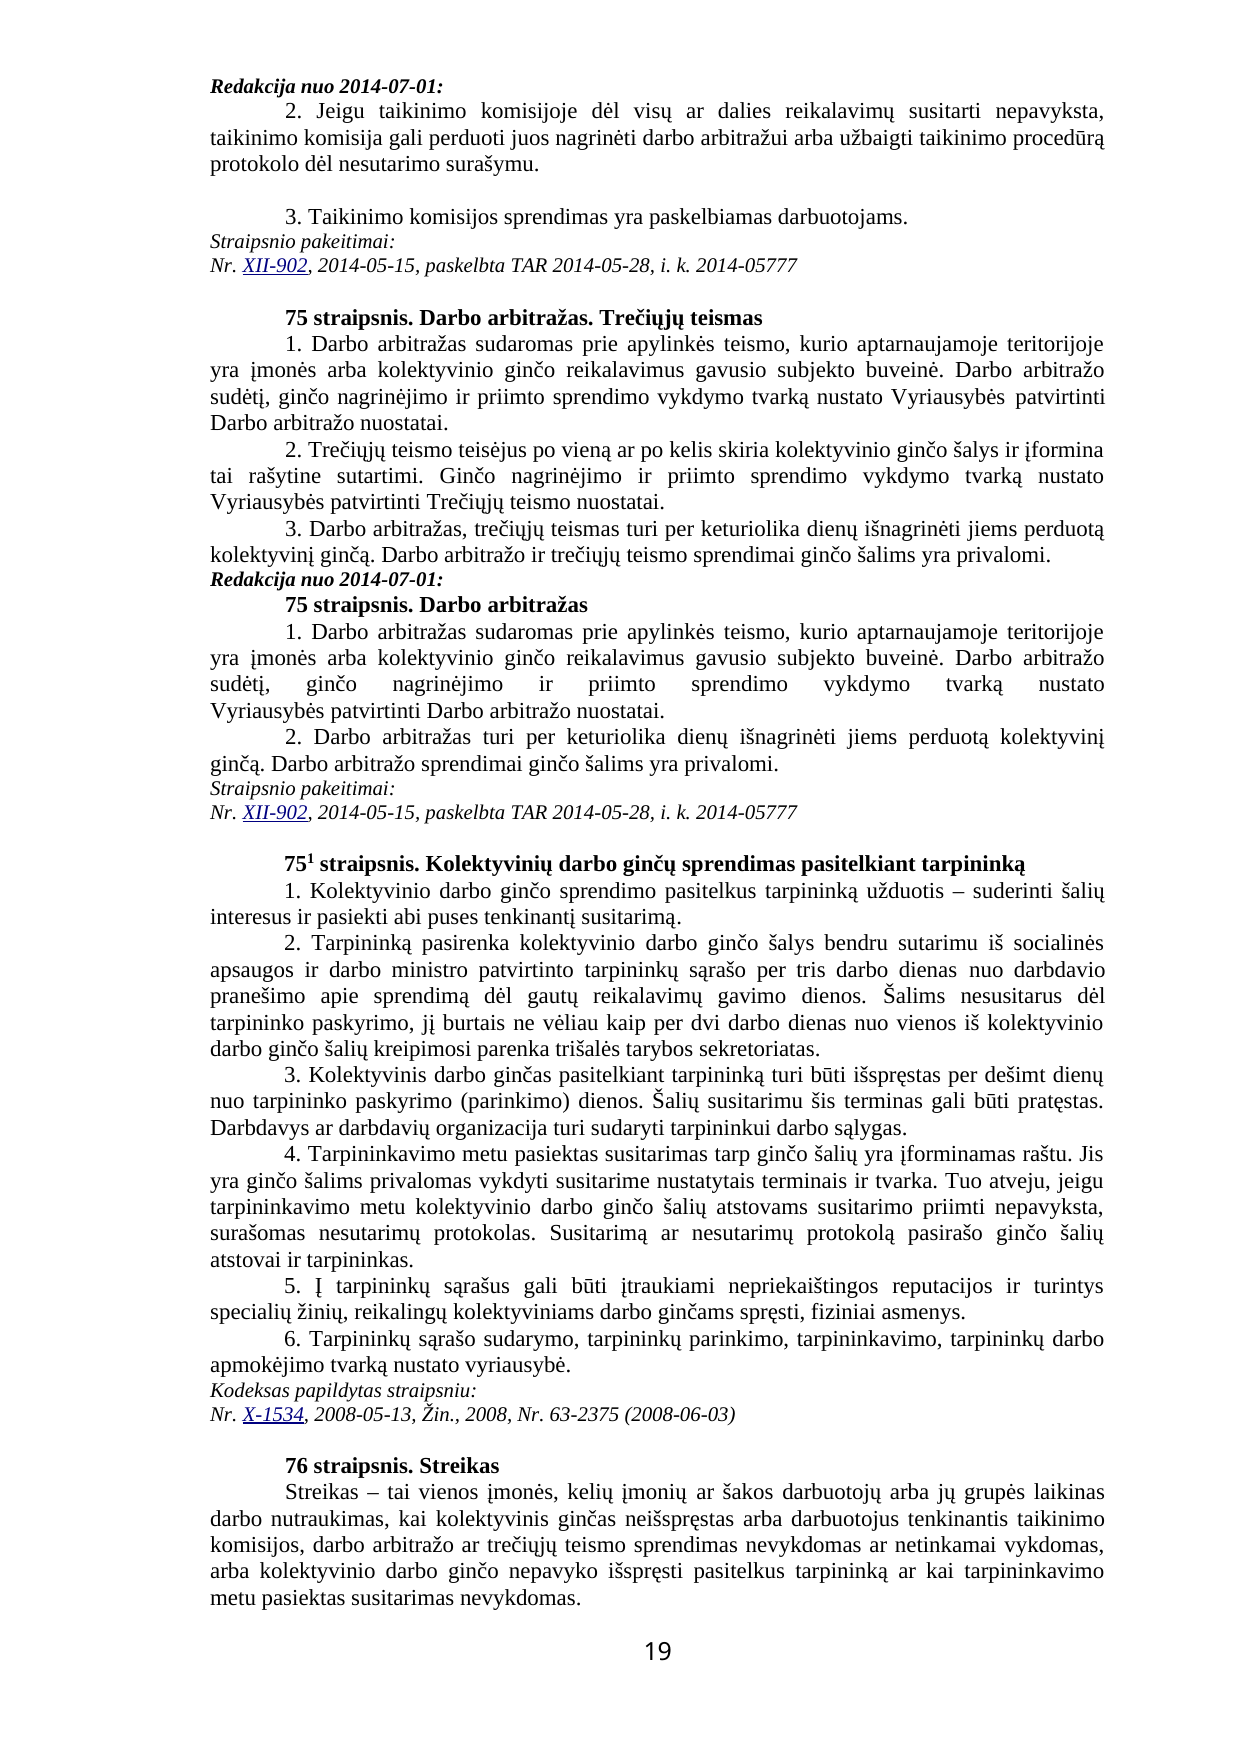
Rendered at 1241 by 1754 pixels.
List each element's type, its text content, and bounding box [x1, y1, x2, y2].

text 1. Darbo arbitražas sudaromas prie apylinkės teismo, kurio aptarnaujamoje teritorijoje yra įmonės arba kolektyvinio ginčo reikalavimus gavusio subjekto buveinė. Darbo arbitražo sudėtį, ginčo nagrinėjimo ir priimto sprendimo vykdymo tvarką nustato Vyriausybės patvirtinti darbo arbitražo nuostatai. [210, 330, 1106, 436]
text 76 straipsnis. Streikas [210, 1452, 1106, 1478]
text 1. Darbo arbitražas sudaromas prie apylinkės teismo, kurio aptarnaujamoje teritorijoje yra įmonės arba kolektyvinio ginčo reikalavimus gavusio subjekto buveinė. Darbo arbitražo sudėtį, ginčo nagrinėjimo ir priimto sprendimo vykdymo tvarką nustato Vyriausybės patvirtinti Darbo arbitražo nuostatai. [210, 618, 1106, 723]
text 2. Trečiųjų teismo teisėjus po vieną ar po kelis skiria kolektyvinio ginčo šalys ir įformina tai rašytine sutartimi. Ginčo nagrinėjimo ir priimto sprendimo vykdymo tvarką nustato Vyriausybės patvirtinti trečiųjų teismo nuostatai. [210, 436, 1106, 515]
text Nr. XII-902, 2014-05-15, paskelbta TAR 2014-05-28, i. k. 2014-05777 [210, 800, 1106, 824]
text 1. Kolektyvinio darbo ginčo sprendimo pasitelkus tarpininką užduotis – suderinti šalių interesus ir pasiekti abi puses tenkinantį susitarimą. [210, 877, 1106, 929]
text Redakcija nuo 2014-07-01: [210, 567, 1106, 591]
text Kodeksas papildytas straipsniu: [210, 1377, 1106, 1402]
text 75 straipsnis. Darbo arbitražas. Trečiųjų teismas [210, 304, 1106, 330]
text Straipsnio pakeitimai: [210, 229, 1106, 253]
text 2. Jeigu taikinimo komisijoje dėl visų ar dalies reikalavimų susitarti nepavyksta, taikinimo komisija gali perduoti juos nagrinėti darbo arbitražui arba užbaigti taikinimo procedūrą protokolo dėl nesutarimo surašymu. [210, 98, 1106, 177]
text 2. Tarpininką pasirenka kolektyvinio darbo ginčo šalys bendru sutarimu iš socialinės apsaugos ir darbo ministro patvirtinto tarpininkų sąrašo per tris darbo dienas nuo darbdavio pranešimo apie sprendimą dėl gautų reikalavimų gavimo dienos. Šalims nesusitarus dėl tarpininko paskyrimo, jį burtais ne vėliau kaip per dvi darbo dienas nuo vienos iš kolektyvinio darbo ginčo šalių kreipimosi parenka trišalės tarybos sekretoriatas. [210, 929, 1106, 1061]
text Straipsnio pakeitimai: [210, 776, 1106, 800]
text 3. Taikinimo komisijos sprendimas yra paskelbiamas darbuotojams. [210, 203, 1106, 229]
text 751 straipsnis. Kolektyvinių darbo ginčų sprendimas pasitelkiant tarpininką [210, 850, 1106, 877]
text 5. Į tarpininkų sąrašus gali būti įtraukiami nepriekaištingos reputacijos ir turintys specialių žinių, reikalingų kolektyviniams darbo ginčams spręsti, fiziniai asmenys. [210, 1272, 1106, 1325]
text Streikas – tai vienos įmonės, kelių įmonių ar šakos darbuotojų arba jų grupės laikinas darbo nutraukimas, kai kolektyvinis ginčas neišspręstas arba darbuotojus tenkinantis taikinimo komisijos, darbo arbitražo ar trečiųjų teismo sprendimas nevykdomas ar netinkamai vykdomas, arba kolektyvinio darbo ginčo nepavyko išspręsti pasitelkus tarpininką ar kai tarpininkavimo metu pasiektas susitarimas nevykdomas. [210, 1478, 1106, 1610]
text Nr. XII-902, 2014-05-15, paskelbta TAR 2014-05-28, i. k. 2014-05777 [210, 253, 1106, 277]
text 2. Darbo arbitražas turi per keturiolika dienų išnagrinėti jiems perduotą kolektyvinį ginčą. Darbo arbitražo sprendimai ginčo šalims yra privalomi. [210, 723, 1106, 776]
text Nr. X-1534, 2008-05-13, Žin., 2008, Nr. 63-2375 (2008-06-03) [210, 1402, 1106, 1426]
text 3. Kolektyvinis darbo ginčas pasitelkiant tarpininką turi būti išspręstas per dešimt dienų nuo tarpininko paskyrimo (parinkimo) dienos. Šalių susitarimu šis terminas gali būti pratęstas. Darbdavys ar darbdavių organizacija turi sudaryti tarpininkui darbo sąlygas. [210, 1061, 1106, 1140]
text 6. Tarpininkų sąrašo sudarymo, tarpininkų parinkimo, tarpininkavimo, tarpininkų darbo apmokėjimo tvarką nustato vyriausybė. [210, 1325, 1106, 1377]
text 75 straipsnis. Darbo arbitražas [210, 591, 1106, 618]
text Redakcija nuo 2014-07-01: [210, 73, 1106, 98]
text 4. Tarpininkavimo metu pasiektas susitarimas tarp ginčo šalių yra įforminamas raštu. Jis yra ginčo šalims privalomas vykdyti susitarime nustatytais terminais ir tvarka. Tuo atveju, jeigu tarpininkavimo metu kolektyvinio darbo ginčo šalių atstovams susitarimo priimti nepavyksta, surašomas nesutarimų protokolas. Susitarimą ar nesutarimų protokolą pasirašo ginčo šalių atstovai ir tarpininkas. [210, 1140, 1106, 1272]
text 3. Darbo arbitražas, trečiųjų teismas turi per keturiolika dienų išnagrinėti jiems perduotą kolektyvinį ginčą. Darbo arbitražo ir trečiųjų teismo sprendimai ginčo šalims yra privalomi. [210, 515, 1106, 567]
